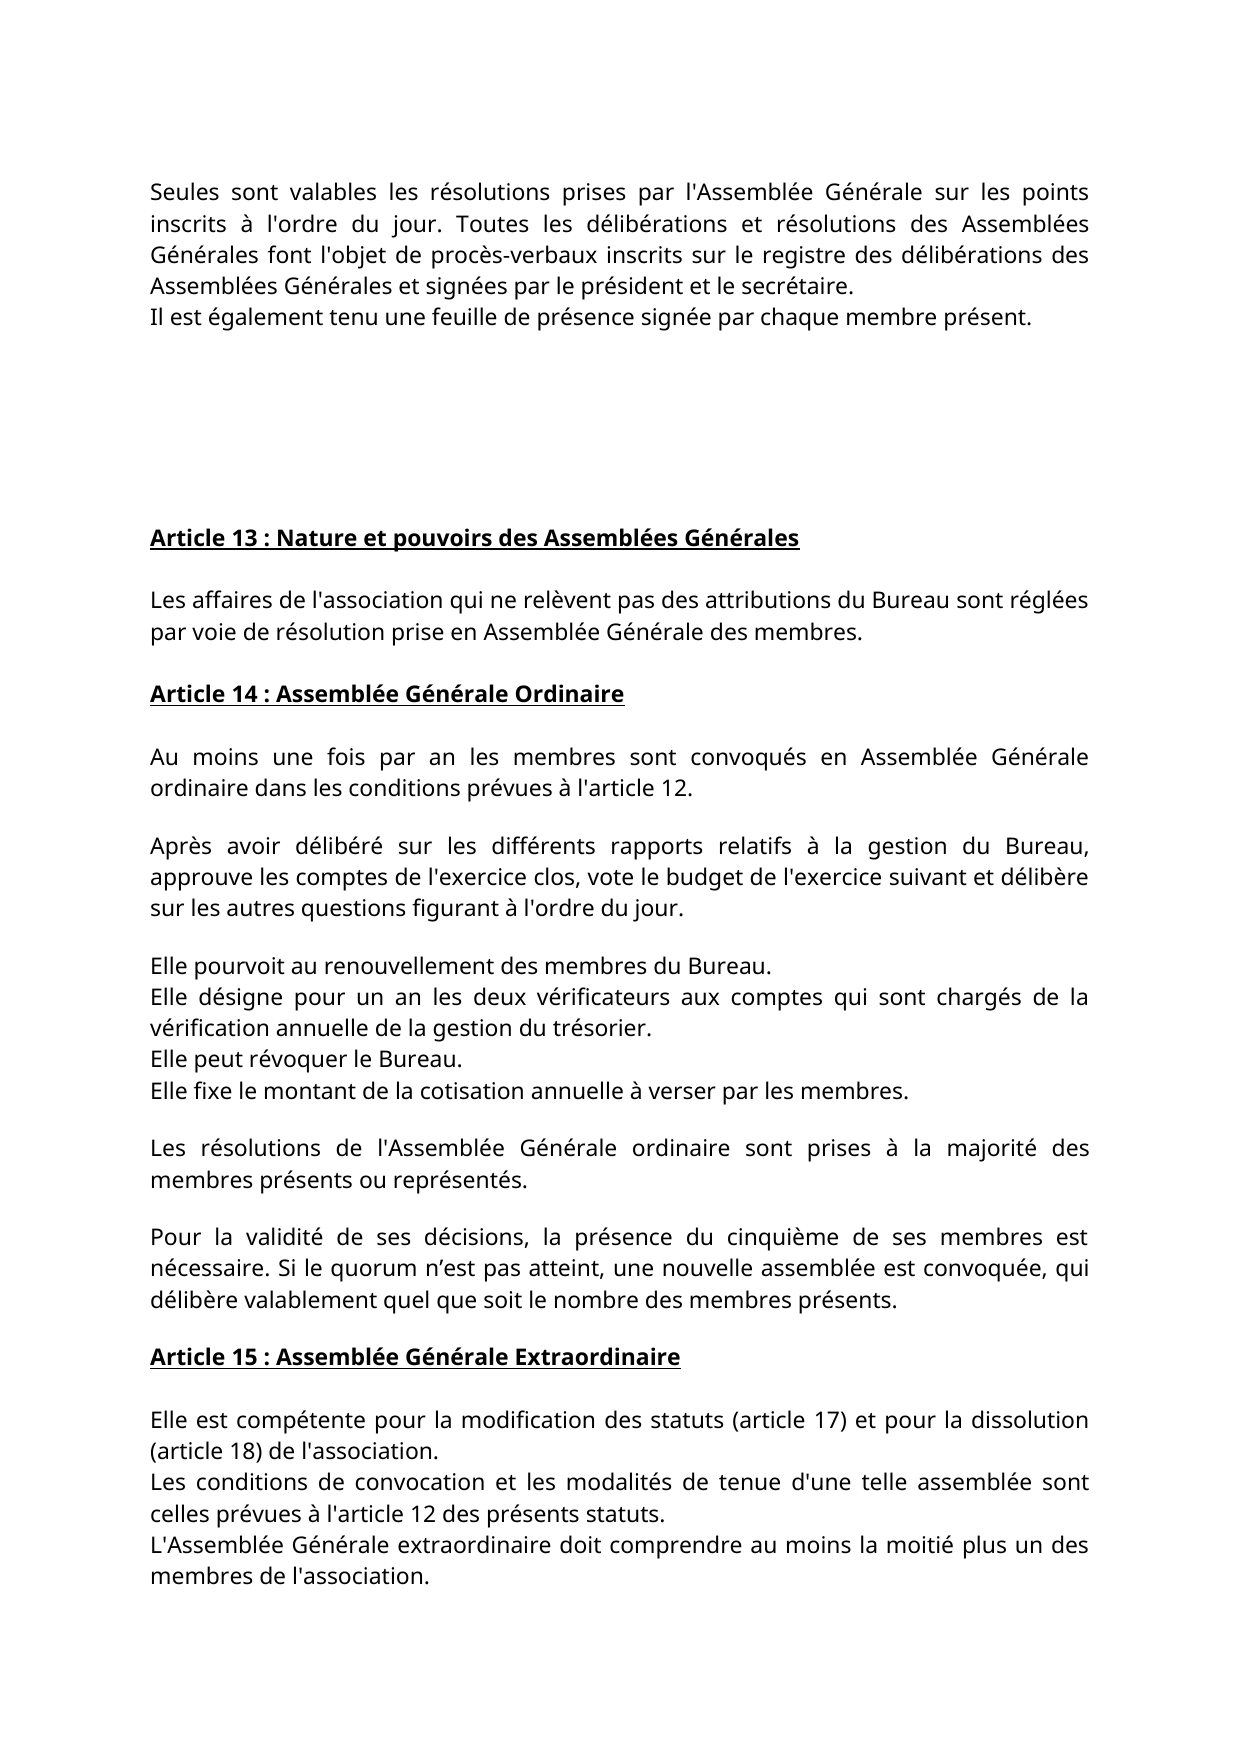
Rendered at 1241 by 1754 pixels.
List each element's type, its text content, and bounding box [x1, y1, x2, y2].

text Article 15 : Assemblée Générale Extraordinaire [150, 1341, 1090, 1372]
text Elle pourvoit au renouvellement des membres du Bureau. [150, 950, 1090, 981]
text Pour la validité de ses décisions, la présence du cinquième de ses membres est nécessaire. Si le quorum n’est pas atteint, une nouvelle assemblée est convoquée, qui délibère valablement quel que soit le nombre des membres présents. [150, 1221, 1090, 1315]
text Elle fixe le montant de la cotisation annuelle à verser par les membres. [150, 1075, 1090, 1106]
text Les résolutions de l'Assemblée Générale ordinaire sont prises à la majorité des membres présents ou représentés. [150, 1132, 1090, 1195]
text Elle désigne pour un an les deux vérificateurs aux comptes qui sont chargés de la vérification annuelle de la gestion du trésorier. [150, 981, 1090, 1043]
text Au moins une fois par an les membres sont convoqués en Assemblée Générale ordinaire dans les conditions prévues à l'article 12. [150, 741, 1090, 803]
text Elle est compétente pour la modification des statuts (article 17) et pour la dissolution (article 18) de l'association. [150, 1404, 1090, 1466]
text Il est également tenu une feuille de présence signée par chaque membre présent. [150, 301, 1090, 333]
text L'Assemblée Générale extraordinaire doit comprendre au moins la moitié plus un des membres de l'association. [150, 1529, 1090, 1591]
text Article 14 : Assemblée Générale Ordinaire [150, 678, 1090, 709]
text Elle peut révoquer le Bureau. [150, 1043, 1090, 1075]
text Après avoir délibéré sur les différents rapports relatifs à la gestion du Bureau, approuve les comptes de l'exercice clos, vote le budget de l'exercice suivant et délibère sur les autres questions figurant à l'ordre du jour. [150, 829, 1090, 923]
text Article 13 : Nature et pouvoirs des Assemblées Générales [150, 522, 1090, 553]
text Seules sont valables les résolutions prises par l'Assemblée Générale sur les points inscrits à l'ordre du jour. Toutes les délibérations et résolutions des Assemblées Générales font l'objet de procès-verbaux inscrits sur le registre des délibérations des Assemblées Générales et signées par le président et le secrétaire. [150, 176, 1090, 301]
text Les conditions de convocation et les modalités de tenue d'une telle assemblée sont celles prévues à l'article 12 des présents statuts. [150, 1466, 1090, 1529]
text Les affaires de l'association qui ne relèvent pas des attributions du Bureau sont réglées par voie de résolution prise en Assemblée Générale des membres. [150, 584, 1090, 647]
